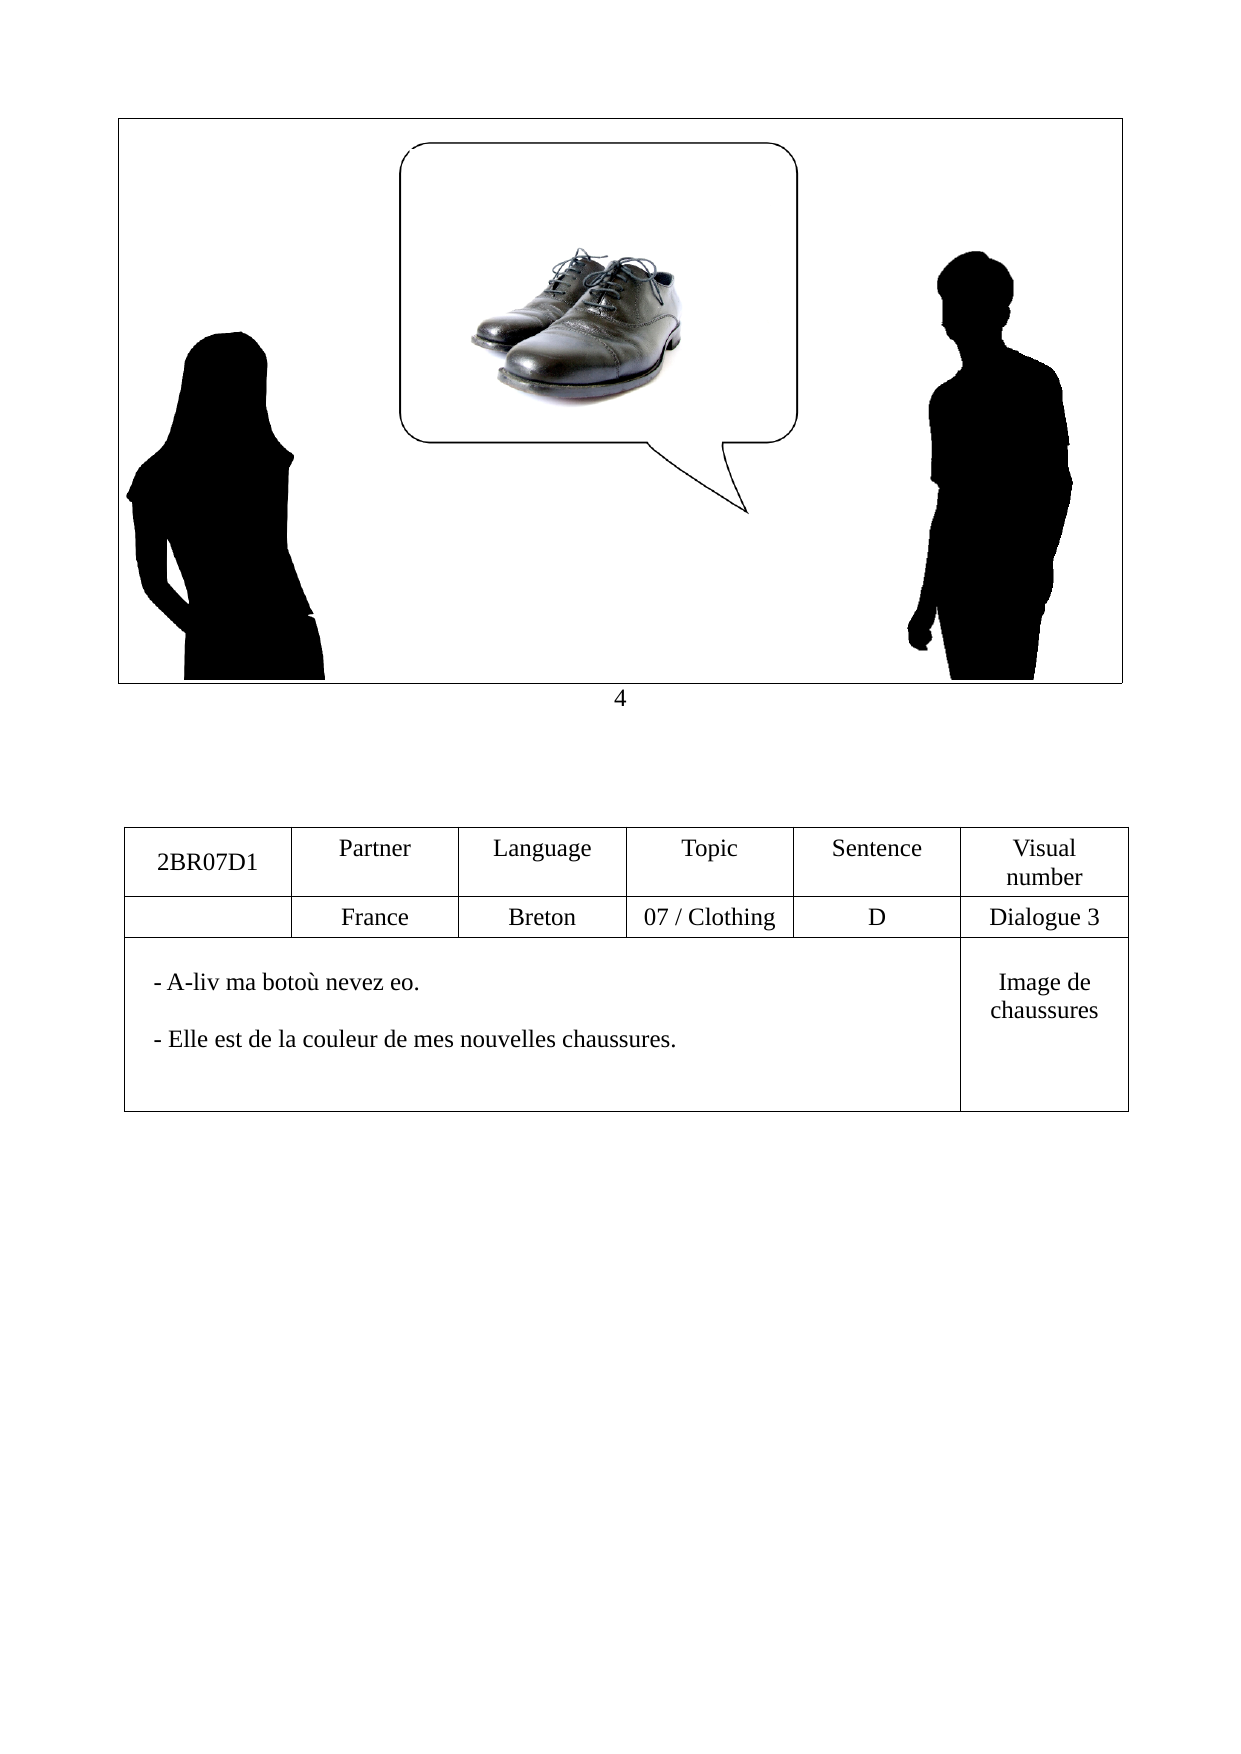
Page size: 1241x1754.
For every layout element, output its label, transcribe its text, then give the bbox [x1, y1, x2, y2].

table_header 2BR07D1 [125, 828, 291, 896]
table_cell - A-liv ma botoù nevez eo. - Elle est de la couleur de mes nouvelles chaussures. [125, 938, 960, 1111]
table_cell 07 / Clothing [627, 897, 793, 937]
table_cell France [292, 897, 458, 937]
table_header Topic [627, 828, 793, 896]
picture [121, 121, 1119, 680]
table_cell Image de chaussures [961, 938, 1128, 1111]
text [119, 119, 1122, 683]
table_cell [125, 897, 291, 937]
table_header Language [459, 828, 626, 896]
table_header Partner [292, 828, 458, 896]
table_cell Breton [459, 897, 626, 937]
table_cell Dialogue 3 [961, 897, 1128, 937]
table_cell D [794, 897, 960, 937]
table_header Sentence [794, 828, 960, 896]
text 4 [118, 684, 1122, 712]
table_header Visual number [961, 828, 1128, 896]
